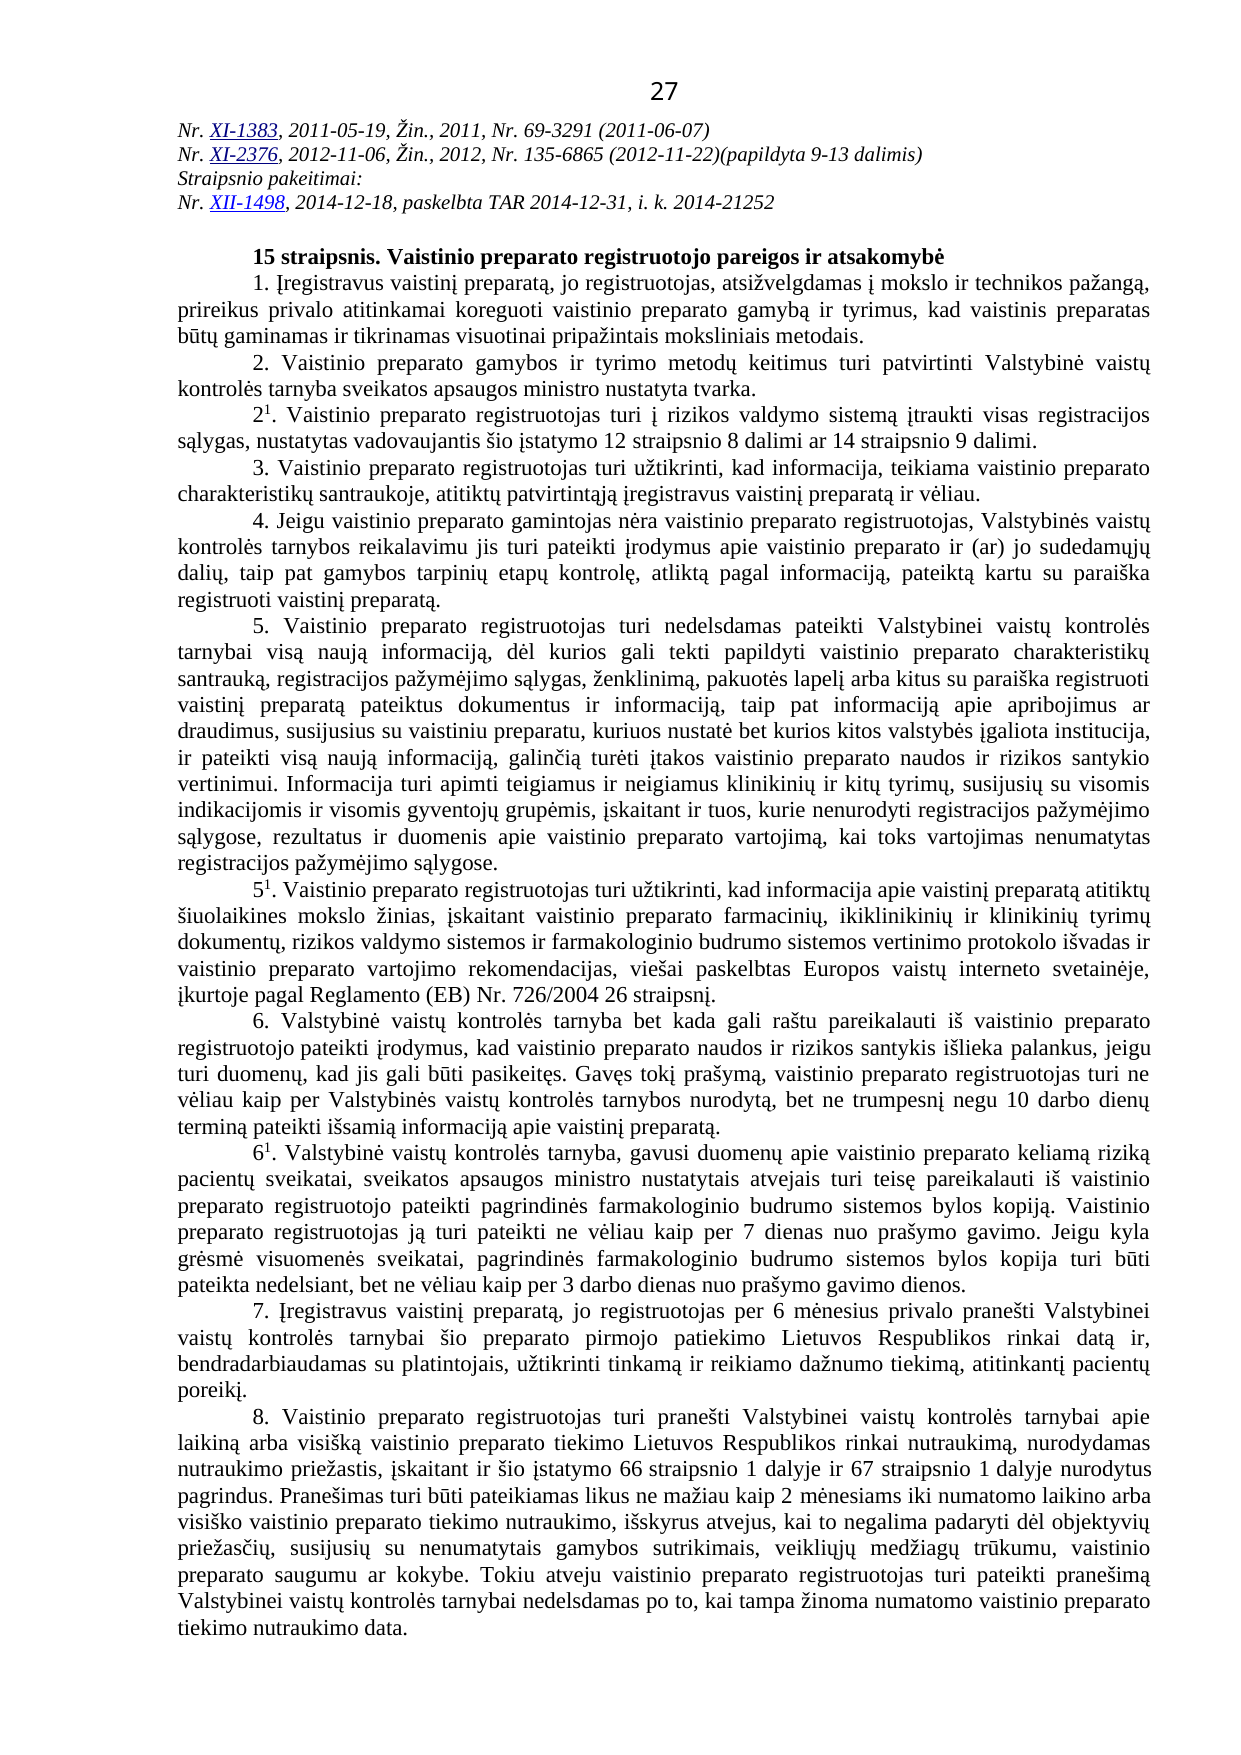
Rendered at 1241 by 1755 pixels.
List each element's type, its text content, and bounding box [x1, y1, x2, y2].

text 7. Įregistravus vaistinį preparatą, jo registruotojas per 6 mėnesius privalo pranešti Valstybinei vaistų kontrolės tarnybai šio preparato pirmojo patiekimo Lietuvos Respublikos rinkai datą ir, bendradarbiaudamas su platintojais, užtikrinti tinkamą ir reikiamo dažnumo tiekimą, atitinkantį pacientų poreikį. [177, 1297, 1152, 1403]
text Nr. XII-1498, 2014-12-18, paskelbta TAR 2014-12-31, i. k. 2014-21252 [177, 190, 1152, 214]
text 21. Vaistinio preparato registruotojas turi į rizikos valdymo sistemą įtraukti visas registracijos sąlygas, nustatytas vadovaujantis šio įstatymo 12 straipsnio 8 dalimi ar 14 straipsnio 9 dalimi. [177, 401, 1152, 454]
text 2. Vaistinio preparato gamybos ir tyrimo metodų keitimus turi patvirtinti Valstybinė vaistų kontrolės tarnyba sveikatos apsaugos ministro nustatyta tvarka. [177, 348, 1152, 401]
text 15 straipsnis. Vaistinio preparato registruotojo pareigos ir atsakomybė [177, 243, 1152, 269]
text Nr. XI-2376, 2012-11-06, Žin., 2012, Nr. 135-6865 (2012-11-22)(papildyta 9-13 dalimis) [177, 142, 1152, 166]
text 61. Valstybinė vaistų kontrolės tarnyba, gavusi duomenų apie vaistinio preparato keliamą riziką pacientų sveikatai, sveikatos apsaugos ministro nustatytais atvejais turi teisę pareikalauti iš vaistinio preparato registruotojo pateikti pagrindinės farmakologinio budrumo sistemos bylos kopiją. Vaistinio preparato registruotojas ją turi pateikti ne vėliau kaip per 7 dienas nuo prašymo gavimo. Jeigu kyla grėsmė visuomenės sveikatai, pagrindinės farmakologinio budrumo sistemos bylos kopija turi būti pateikta nedelsiant, bet ne vėliau kaip per 3 darbo dienas nuo prašymo gavimo dienos. [177, 1139, 1152, 1297]
text 3. Vaistinio preparato registruotojas turi užtikrinti, kad informacija, teikiama vaistinio preparato charakteristikų santraukoje, atitiktų patvirtintąją įregistravus vaistinį preparatą ir vėliau. [177, 454, 1152, 507]
text Nr. XI-1383, 2011-05-19, Žin., 2011, Nr. 69-3291 (2011-06-07) [177, 118, 1152, 142]
text Straipsnio pakeitimai: [177, 166, 1152, 190]
text 1. Įregistravus vaistinį preparatą, jo registruotojas, atsižvelgdamas į mokslo ir technikos pažangą, prireikus privalo atitinkamai koreguoti vaistinio preparato gamybą ir tyrimus, kad vaistinis preparatas būtų gaminamas ir tikrinamas visuotinai pripažintais moksliniais metodais. [177, 269, 1152, 348]
text 6. Valstybinė vaistų kontrolės tarnyba bet kada gali raštu pareikalauti iš vaistinio preparato registruotojo pateikti įrodymus, kad vaistinio preparato naudos ir rizikos santykis išlieka palankus, jeigu turi duomenų, kad jis gali būti pasikeitęs. Gavęs tokį prašymą, vaistinio preparato registruotojas turi ne vėliau kaip per Valstybinės vaistų kontrolės tarnybos nurodytą, bet ne trumpesnį negu 10 darbo dienų terminą pateikti išsamią informaciją apie vaistinį preparatą. [177, 1007, 1152, 1139]
text 5. Vaistinio preparato registruotojas turi nedelsdamas pateikti Valstybinei vaistų kontrolės tarnybai visą naują informaciją, dėl kurios gali tekti papildyti vaistinio preparato charakteristikų santrauką, registracijos pažymėjimo sąlygas, ženklinimą, pakuotės lapelį arba kitus su paraiška registruoti vaistinį preparatą pateiktus dokumentus ir informaciją, taip pat informaciją apie apribojimus ar draudimus, susijusius su vaistiniu preparatu, kuriuos nustatė bet kurios kitos valstybės įgaliota institucija, ir pateikti visą naują informaciją, galinčią turėti įtakos vaistinio preparato naudos ir rizikos santykio vertinimui. Informacija turi apimti teigiamus ir neigiamus klinikinių ir kitų tyrimų, susijusių su visomis indikacijomis ir visomis gyventojų grupėmis, įskaitant ir tuos, kurie nenurodyti registracijos pažymėjimo sąlygose, rezultatus ir duomenis apie vaistinio preparato vartojimą, kai toks vartojimas nenumatytas registracijos pažymėjimo sąlygose. [177, 612, 1152, 876]
text 51. Vaistinio preparato registruotojas turi užtikrinti, kad informacija apie vaistinį preparatą atitiktų šiuolaikines mokslo žinias, įskaitant vaistinio preparato farmacinių, ikiklinikinių ir klinikinių tyrimų dokumentų, rizikos valdymo sistemos ir farmakologinio budrumo sistemos vertinimo protokolo išvadas ir vaistinio preparato vartojimo rekomendacijas, viešai paskelbtas Europos vaistų interneto svetainėje, įkurtoje pagal Reglamento (EB) Nr. 726/2004 26 straipsnį. [177, 876, 1152, 1007]
text 4. Jeigu vaistinio preparato gamintojas nėra vaistinio preparato registruotojas, Valstybinės vaistų kontrolės tarnybos reikalavimu jis turi pateikti įrodymus apie vaistinio preparato ir (ar) jo sudedamųjų dalių, taip pat gamybos tarpinių etapų kontrolę, atliktą pagal informaciją, pateiktą kartu su paraiška registruoti vaistinį preparatą. [177, 507, 1152, 612]
text 8. Vaistinio preparato registruotojas turi pranešti Valstybinei vaistų kontrolės tarnybai apie laikiną arba visišką vaistinio preparato tiekimo Lietuvos Respublikos rinkai nutraukimą, nurodydamas nutraukimo priežastis, įskaitant ir šio įstatymo 66 straipsnio 1 dalyje ir 67 straipsnio 1 dalyje nurodytus pagrindus. Pranešimas turi būti pateikiamas likus ne mažiau kaip 2 mėnesiams iki numatomo laikino arba visiško vaistinio preparato tiekimo nutraukimo, išskyrus atvejus, kai to negalima padaryti dėl objektyvių priežasčių, susijusių su nenumatytais gamybos sutrikimais, veikliųjų medžiagų trūkumu, vaistinio preparato saugumu ar kokybe. Tokiu atveju vaistinio preparato registruotojas turi pateikti pranešimą Valstybinei vaistų kontrolės tarnybai nedelsdamas po to, kai tampa žinoma numatomo vaistinio preparato tiekimo nutraukimo data. [177, 1403, 1152, 1640]
